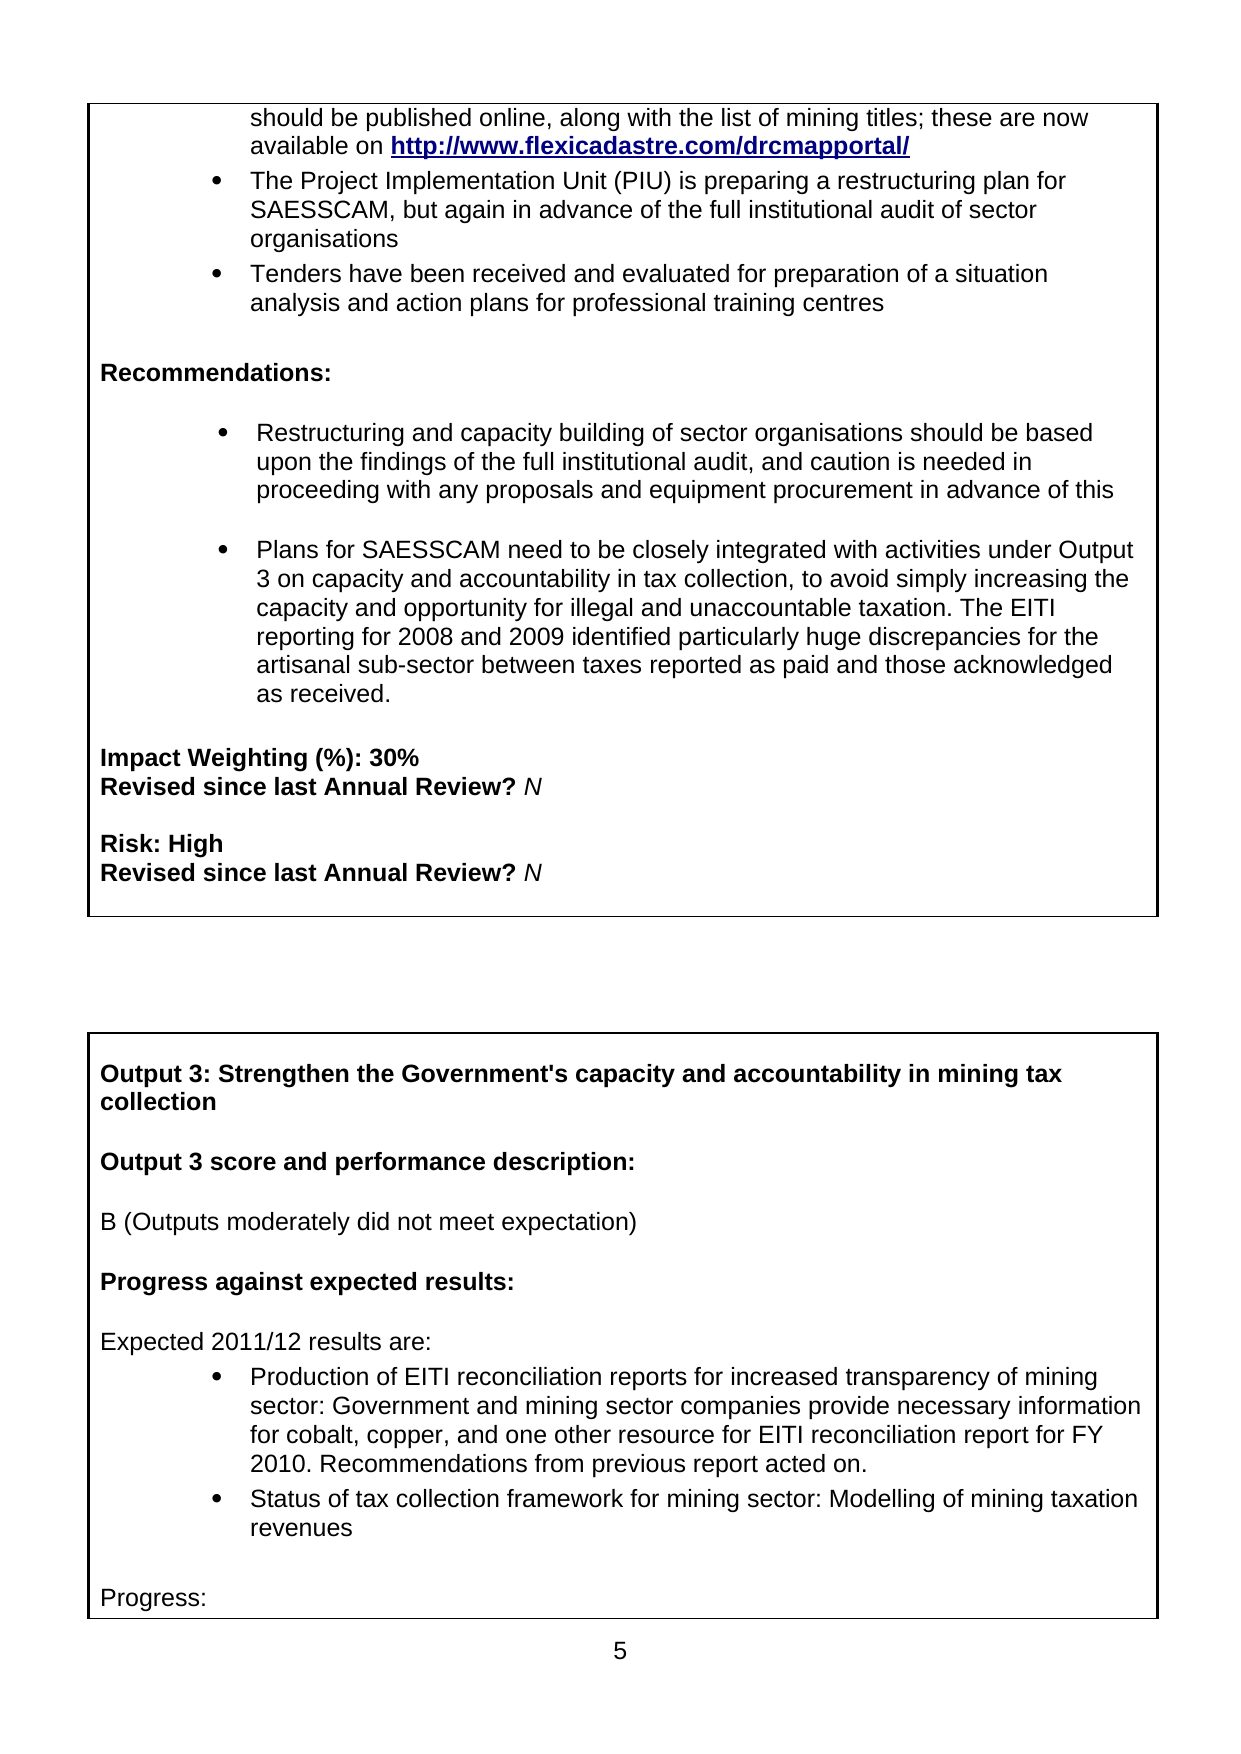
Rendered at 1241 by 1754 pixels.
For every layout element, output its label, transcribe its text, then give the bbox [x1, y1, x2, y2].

table_header Output 3: Strengthen the Government's capacity and accountability in mining tax collection [90, 1034, 1156, 1122]
table_cell Progress against expected results: Expected 2011/12 results are: Presence and capacity of CAMI (Mining Titles Registry): 1 fully-functioning CAMI operation at provincial level Capacity and performance of SAESSCAM (Government Service to Support Artisanal Miners): National and provincial plan for SAESSCAM restructuring adopted by GoDRC Status of technical and professional training institutes and programmes in Katanga: Upgrading of selected institutes and university programmes being carried out in accordance with agreed plan. Progress: CAMI is fully operational in South Kivu (Bukavu), and will open soon in two other provinces (Maniema and Orientale), although tenders are still under evaluation for the full institutional audit of sector organisations. The Project has also equipped CAMI at the national level with equipment for its website. One of the criteria in the Economic Governance Matrix is that the mining cadastral map should be published online, along with the list of mining titles; these are now available on http://www.flexicadastre.com/drcmapportal/ The Project Implementation Unit (PIU) is preparing a restructuring plan for SAESSCAM, but again in advance of the full institutional audit of sector organisations Tenders have been received and evaluated for preparation of a situation analysis and action plans for professional training centres Recommendations: Restructuring and capacity building of sector organisations should be based upon the findings of the full institutional audit, and caution is needed in proceeding with any proposals and equipment procurement in advance of this Plans for SAESSCAM need to be closely integrated with activities under Output 3 on capacity and accountability in tax collection, to avoid simply increasing the capacity and opportunity for illegal and unaccountable taxation. The EITI reporting for 2008 and 2009 identified particularly huge discrepancies for the artisanal sub-sector between taxes reported as paid and those acknowledged as received. Impact Weighting (%): 30% Revised since last Annual Review? N Risk: High Revised since last Annual Review? N [90, 104, 1156, 916]
table_cell Progress against expected results: Expected 2011/12 results are: Production of EITI reconciliation reports for increased transparency of mining sector: Government and mining sector companies provide necessary information for cobalt, copper, and one other resource for EITI reconciliation report for FY 2010. Recommendations from previous report acted on. Status of tax collection framework for mining sector: Modelling of mining taxation revenues Progress: EITI reports for 2008 and 2009 were published in January 2012, whilst the report for 2010 is scheduled for December 2012, with funding from Germany (definition of scope of required declarations) and Belgium (appointment of independent reconciler). The published reports do not distinguish between cobalt and copper, but they incorporate data for these and other minerals, as well as reporting separately on petroleum. Recommendations from the published reports are being acted upon for preparation of the 2010 report. Donor support was previously channelled through a separate dedicated World Bank Administered Multi-Donor Trust Fund (MDTF), but this has expired and the expected renewal has been delayed. GoDRC has reiterated its high level political commitment to passing the final validation assessment by the extremely challenging deadline of March 2013. 50% of the cost of this assessment has to come from GoDRC’s own resources, The Ministry of Finance has been publishing quarterly statistics on natural resource tax revenues since the beginning of 2011. In April 2012 the International Monetary Fund (IMF) produced an analysis and recommendations on mining sector taxation. The Project has also been associated with a German-funded analysis and inventory of mining taxes through COREF (Comité d’Orientation de la Réforme des Finances Publiques). No tax modelling has yet been done through the Project. A training programme to reinforce proper implementation of tax regime has yet to be developed, although that was anticipated for the first year of implementation. Recommendations: The Project should give all possible assistance to DRC’s achievement of EITI compliant status, to compensate for delays in the MDTF. Failure to meet the March 2013 deadline will result in DRC being delisted from EITI, representing a huge blow both to DRC’s reputation and to investor confidence Taxation analysis and modelling should be provided for the consultations around revision of the Mining Code. Much of the content of the expected training programme will be determined by the taxation provisions within the revised Code. Impact Weighting (%): 15% Revised since last Annual Review? N Risk: High Revised since last Annual Review? N [90, 1243, 1156, 1618]
table_cell Output 3 score and performance description: B (Outputs moderately did not meet expectation) [90, 1123, 1156, 1242]
